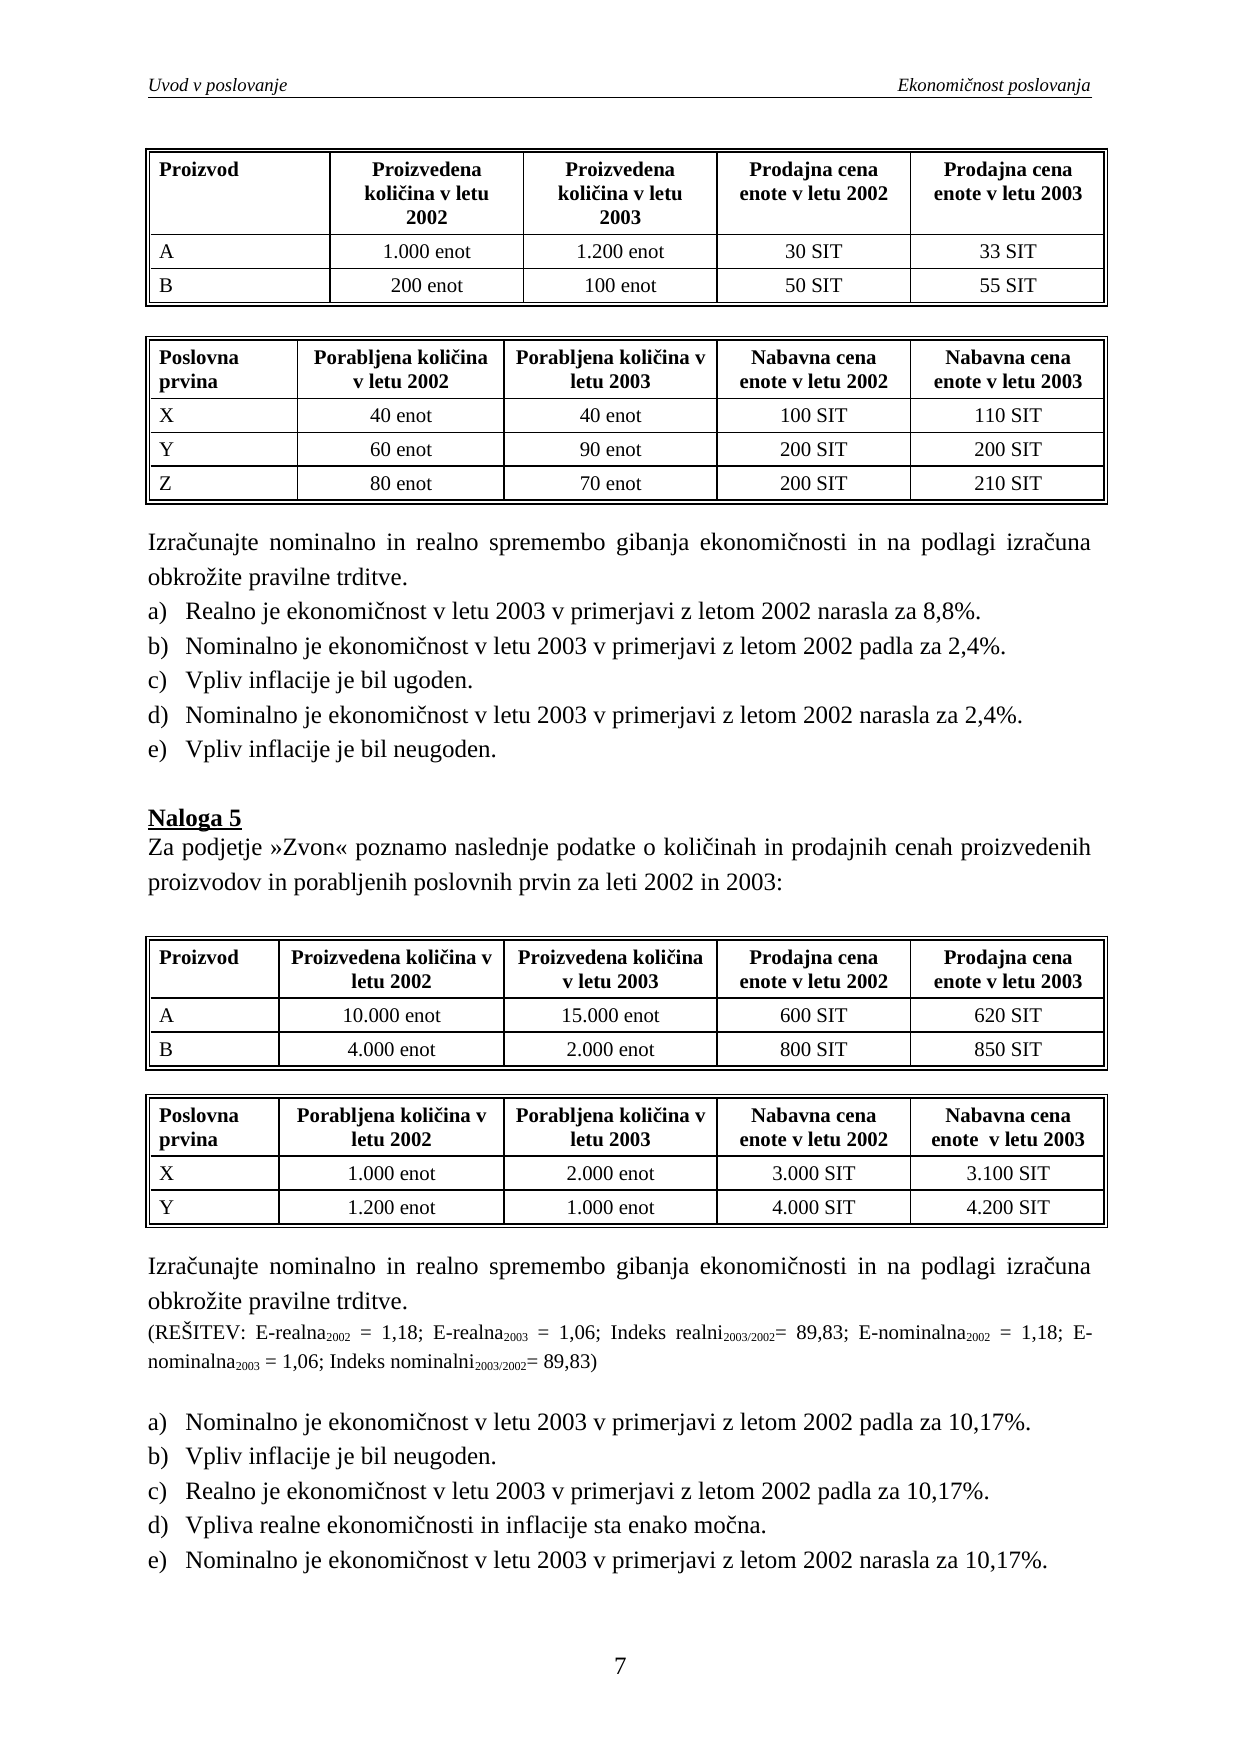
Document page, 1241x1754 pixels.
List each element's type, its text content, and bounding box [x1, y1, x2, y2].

table_header Proizvedena količina v letu 2002 [331, 153, 523, 233]
table_header Porabljena količina v letu 2003 [505, 1099, 716, 1155]
table_header Porabljena količina v letu 2002 [298, 341, 503, 397]
table_cell 2.000 enot [505, 1157, 716, 1189]
table_cell 33 SIT [911, 235, 1103, 267]
table_cell 800 SIT [718, 1033, 910, 1065]
list Nominalno je ekonomičnost v letu 2003 v primerjavi z letom 2002 padla za 10,17%. [148, 1407, 1092, 1436]
table_header Proizvedena količina v letu 2003 [524, 153, 716, 233]
text Izračunajte nominalno in realno spremembo gibanja ekonomičnosti in na podlagi izračuna obkrožite pravilne trditve. [148, 527, 1092, 591]
table_header Prodajna cena enote v letu 2003 [911, 941, 1103, 997]
table_cell X [150, 1156, 278, 1189]
table_header Nabavna cena enote v letu 2003 [911, 341, 1103, 397]
table_header Poslovna prvina [150, 1099, 278, 1155]
table_cell 80 enot [298, 467, 503, 499]
text Izračunajte nominalno in realno spremembo gibanja ekonomičnosti in na podlagi izračuna obkrožite pravilne trditve. [148, 1251, 1092, 1314]
table_cell B [150, 1032, 278, 1065]
table_cell 850 SIT [911, 1033, 1103, 1065]
table_cell 1.000 enot [331, 235, 523, 267]
list Nominalno je ekonomičnost v letu 2003 v primerjavi z letom 2002 narasla za 10,17%. [148, 1545, 1092, 1573]
list Vpliv inflacije je bil neugoden. [148, 734, 1092, 763]
table_cell 15.000 enot [505, 999, 716, 1031]
table_cell 40 enot [505, 399, 716, 431]
text Naloga 5 [148, 803, 1092, 832]
list Nominalno je ekonomičnost v letu 2003 v primerjavi z letom 2002 padla za 2,4%. [148, 631, 1092, 660]
table_header Porabljena količina v letu 2003 [505, 341, 716, 397]
table_header Proizvod [150, 153, 329, 233]
table_header Prodajna cena enote v letu 2002 [718, 153, 910, 233]
table_cell 200 SIT [718, 467, 910, 499]
table_header Proizvedena količina v letu 2002 [280, 941, 503, 997]
table_cell 1.000 enot [505, 1191, 716, 1223]
table_cell 200 enot [331, 269, 523, 301]
table_cell 3.100 SIT [911, 1157, 1103, 1189]
table_header Nabavna cena enote v letu 2002 [718, 1099, 910, 1155]
table_cell A [150, 998, 278, 1031]
table_header Nabavna cena enote v letu 2003 [911, 1099, 1103, 1155]
table_cell 210 SIT [911, 467, 1103, 499]
list Vpliv inflacije je bil ugoden. [148, 665, 1092, 694]
table_cell 40 enot [298, 399, 503, 431]
table_cell 4.000 SIT [718, 1191, 910, 1223]
list Realno je ekonomičnost v letu 2003 v primerjavi z letom 2002 narasla za 8,8%. [148, 596, 1092, 625]
table_header Nabavna cena enote v letu 2002 [718, 341, 910, 397]
table_cell 200 SIT [718, 433, 910, 465]
table_cell 60 enot [298, 433, 503, 465]
table_cell 110 SIT [911, 399, 1103, 431]
table_cell 1.200 enot [280, 1191, 503, 1223]
table_cell 30 SIT [718, 235, 910, 267]
table_cell 200 SIT [911, 433, 1103, 465]
table_cell 1.000 enot [280, 1157, 503, 1189]
table_cell 1.200 enot [524, 235, 716, 267]
table_cell 600 SIT [718, 999, 910, 1031]
table_cell 90 enot [505, 433, 716, 465]
table_header Prodajna cena enote v letu 2003 [911, 153, 1103, 233]
table_cell 4.000 enot [280, 1033, 503, 1065]
table_cell 50 SIT [718, 269, 910, 301]
table_cell 55 SIT [911, 269, 1103, 301]
table_cell 100 enot [524, 269, 716, 301]
table_header Poslovna prvina [150, 341, 297, 397]
text Za podjetje »Zvon« poznamo naslednje podatke o količinah in prodajnih cenah proizvedenih proizvodov in porabljenih poslovnih prvin za leti 2002 in 2003: [148, 832, 1092, 895]
table_header Proizvod [150, 941, 278, 997]
table_cell 100 SIT [718, 399, 910, 431]
table_cell A [150, 235, 329, 267]
list Vpliv inflacije je bil neugoden. [148, 1441, 1092, 1470]
table_cell Z [150, 466, 297, 499]
table_cell 4.200 SIT [911, 1191, 1103, 1223]
list Realno je ekonomičnost v letu 2003 v primerjavi z letom 2002 padla za 10,17%. [148, 1476, 1092, 1504]
list Vpliva realne ekonomičnosti in inflacije sta enako močna. [148, 1510, 1092, 1539]
table_header Porabljena količina v letu 2002 [280, 1099, 503, 1155]
list Nominalno je ekonomičnost v letu 2003 v primerjavi z letom 2002 narasla za 2,4%. [148, 700, 1092, 729]
table_cell 10.000 enot [280, 999, 503, 1031]
table_header Proizvedena količina v letu 2003 [505, 941, 716, 997]
table_cell Y [150, 433, 297, 465]
table_cell Y [150, 1190, 278, 1223]
table_cell 70 enot [505, 467, 716, 499]
table_header Prodajna cena enote v letu 2002 [718, 941, 910, 997]
table_cell 2.000 enot [505, 1033, 716, 1065]
table_cell X [150, 399, 297, 431]
table_cell 3.000 SIT [718, 1157, 910, 1189]
text (REŠITEV: E-realna2002 = 1,18; E-realna2003 = 1,06; Indeks realni2003/2002= 89,83; E-nominalna2002 = 1,18; E- nominalna2003 = 1,06; Indeks nominalni2003/2002= 89,83) [148, 1320, 1092, 1373]
table_cell B [150, 269, 329, 301]
table_cell 620 SIT [911, 999, 1103, 1031]
